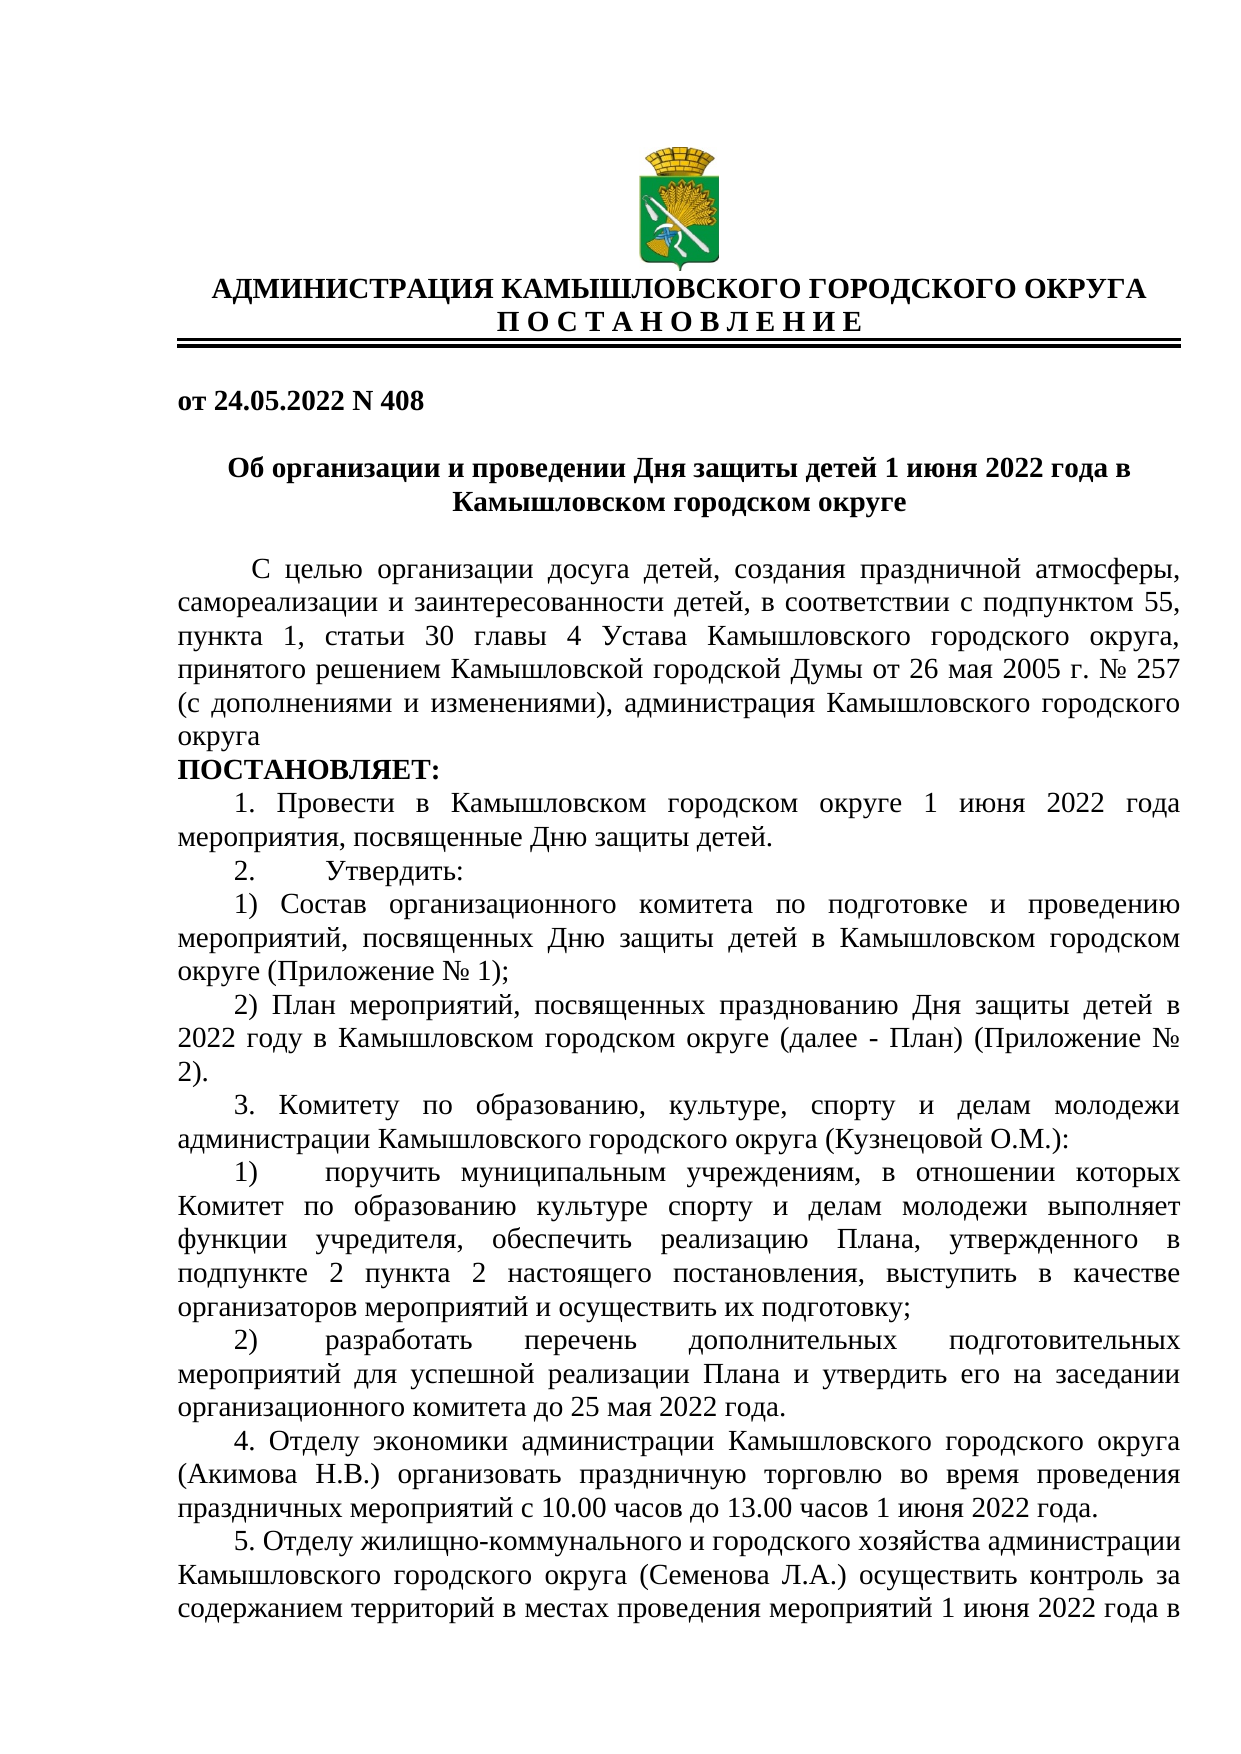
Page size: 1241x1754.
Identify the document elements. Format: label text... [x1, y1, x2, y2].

list Утвердить: [177, 853, 1181, 886]
text 2) План мероприятий, посвященных празднованию Дня защиты детей в 2022 году в Камышловском городском округе (далее - План) (Приложение № 2). [177, 987, 1181, 1087]
text АДМИНИСТРАЦИЯ КАМЫШЛОВСКОГО ГОРОДСКОГО ОКРУГА [177, 271, 1181, 304]
text ПОСТАНОВЛЯЕТ: [177, 752, 1181, 786]
text С целью организации досуга детей, создания праздничной атмосферы, самореализации и заинтересованности детей, в соответствии с подпунктом 55, пункта 1, статьи 30 главы 4 Устава Камышловского городского округа, принятого решением Камышловской городской Думы от 26 мая 2005 г. № 257 (с дополнениями и изменениями), администрация Камышловского городского округа [177, 551, 1181, 752]
text от 24.05.2022 N 408 [177, 383, 1181, 417]
text 3. Комитету по образованию, культуре, спорту и делам молодежи администрации Камышловского городского округа (Кузнецовой О.М.): [177, 1087, 1181, 1154]
text П О С Т А Н О В Л Е Н И Е [177, 304, 1181, 338]
picture [639, 147, 719, 271]
text Об организации и проведении Дня защиты детей 1 июня 2022 года в Камышловском городском округе [177, 450, 1181, 517]
text 1. Провести в Камышловском городском округе 1 июня 2022 года мероприятия, посвященные Дню защиты детей. [177, 786, 1181, 853]
text 4. Отделу экономики администрации Камышловского городского округа (Акимова Н.В.) организовать праздничную торговлю во время проведения праздничных мероприятий с 10.00 часов до 13.00 часов 1 июня 2022 года. [177, 1423, 1181, 1523]
text 1) Состав организационного комитета по подготовке и проведению мероприятий, посвященных Дню защиты детей в Камышловском городском округе (Приложение № 1); [177, 886, 1181, 987]
text 2) разработать перечень дополнительных подготовительных мероприятий для успешной реализации Плана и утвердить его на заседании организационного комитета до 25 мая 2022 года. [177, 1322, 1181, 1423]
text 1) поручить муниципальным учреждениям, в отношении которых Комитет по образованию культуре спорту и делам молодежи выполняет функции учредителя, обеспечить реализацию Плана, утвержденного в подпункте 2 пункта 2 настоящего постановления, выступить в качестве организаторов мероприятий и осуществить их подготовку; [177, 1154, 1181, 1322]
text 5. Отделу жилищно-коммунального и городского хозяйства администрации Камышловского городского округа (Семенова Л.А.) осуществить контроль за содержанием территорий в местах проведения мероприятий 1 июня 2022 года в [177, 1523, 1181, 1624]
